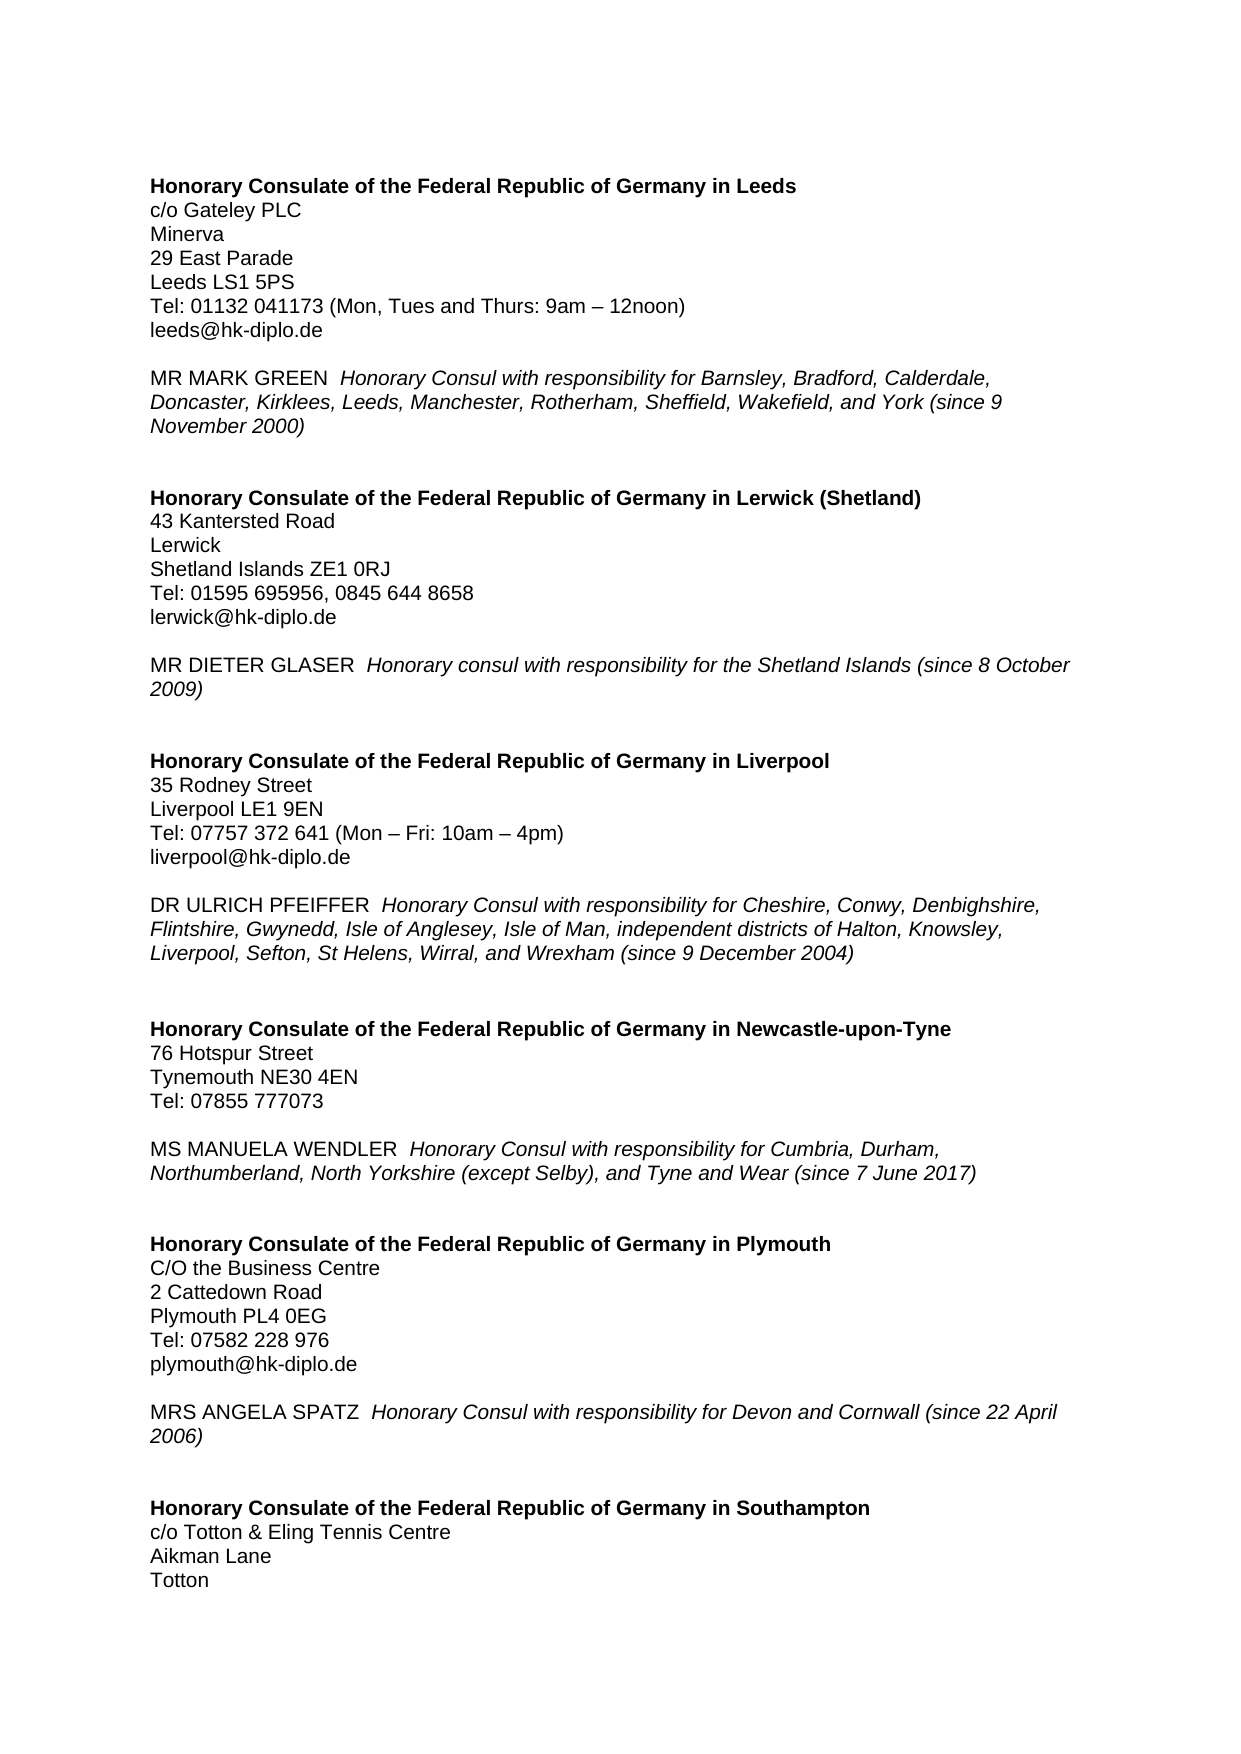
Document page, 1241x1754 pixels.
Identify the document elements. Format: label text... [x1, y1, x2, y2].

text 2 Cattedown Road [150, 1280, 1090, 1304]
text Lerwick [150, 533, 1090, 557]
text Tel: 01595 695956, 0845 644 8658 [150, 581, 1090, 605]
text lerwick@hk-diplo.de [150, 605, 1090, 629]
text 43 Kantersted Road [150, 509, 1090, 533]
text Liverpool LE1 9EN [150, 797, 1090, 821]
text Honorary Consulate of the Federal Republic of Germany in Plymouth [150, 1232, 1090, 1256]
text Tynemouth NE30 4EN [150, 1064, 1090, 1088]
text 29 East Parade [150, 246, 1090, 270]
text Tel: 07855 777073 [150, 1088, 1090, 1112]
text Totton [150, 1568, 1090, 1592]
text 35 Rodney Street [150, 773, 1090, 797]
text Honorary Consulate of the Federal Republic of Germany in Leeds [150, 174, 1090, 198]
text Leeds LS1 5PS [150, 270, 1090, 294]
text Tel: 01132 041173 (Mon, Tues and Thurs: 9am – 12noon) [150, 294, 1090, 318]
text MR MARK GREEN Honorary Consul with responsibility for Barnsley, Bradford, Calderdale, Doncaster, Kirklees, Leeds, Manchester, Rotherham, Sheffield, Wakefield, and York (since 9 November 2000) [150, 366, 1090, 437]
text Minerva [150, 222, 1090, 246]
text plymouth@hk-diplo.de [150, 1352, 1090, 1376]
text Honorary Consulate of the Federal Republic of Germany in Liverpool [150, 749, 1090, 773]
text liverpool@hk-diplo.de [150, 845, 1090, 869]
text MS MANUELA WENDLER Honorary Consul with responsibility for Cumbria, Durham, Northumberland, North Yorkshire (except Selby), and Tyne and Wear (since 7 June 2017) [150, 1136, 1090, 1184]
text Tel: 07582 228 976 [150, 1328, 1090, 1352]
text Honorary Consulate of the Federal Republic of Germany in Newcastle-upon-Tyne [150, 1017, 1090, 1041]
text MR DIETER GLASER Honorary consul with responsibility for the Shetland Islands (since 8 October 2009) [150, 653, 1090, 701]
text c/o Gateley PLC [150, 198, 1090, 222]
text c/o Totton & Eling Tennis Centre [150, 1520, 1090, 1544]
text C/O the Business Centre [150, 1256, 1090, 1280]
text DR ULRICH PFEIFFER Honorary Consul with responsibility for Cheshire, Conwy, Denbighshire, Flintshire, Gwynedd, Isle of Anglesey, Isle of Man, independent districts of Halton, Knowsley, Liverpool, Sefton, St Helens, Wirral, and Wrexham (since 9 December 2004) [150, 893, 1090, 964]
text leeds@hk-diplo.de [150, 318, 1090, 342]
text Aikman Lane [150, 1544, 1090, 1568]
text Plymouth PL4 0EG [150, 1304, 1090, 1328]
text Shetland Islands ZE1 0RJ [150, 557, 1090, 581]
text Honorary Consulate of the Federal Republic of Germany in Lerwick (Shetland) [150, 485, 1090, 509]
text Tel: 07757 372 641 (Mon – Fri: 10am – 4pm) [150, 821, 1090, 845]
text Honorary Consulate of the Federal Republic of Germany in Southampton [150, 1496, 1090, 1520]
text MRS ANGELA SPATZ Honorary Consul with responsibility for Devon and Cornwall (since 22 April 2006) [150, 1400, 1090, 1448]
text 76 Hotspur Street [150, 1041, 1090, 1064]
